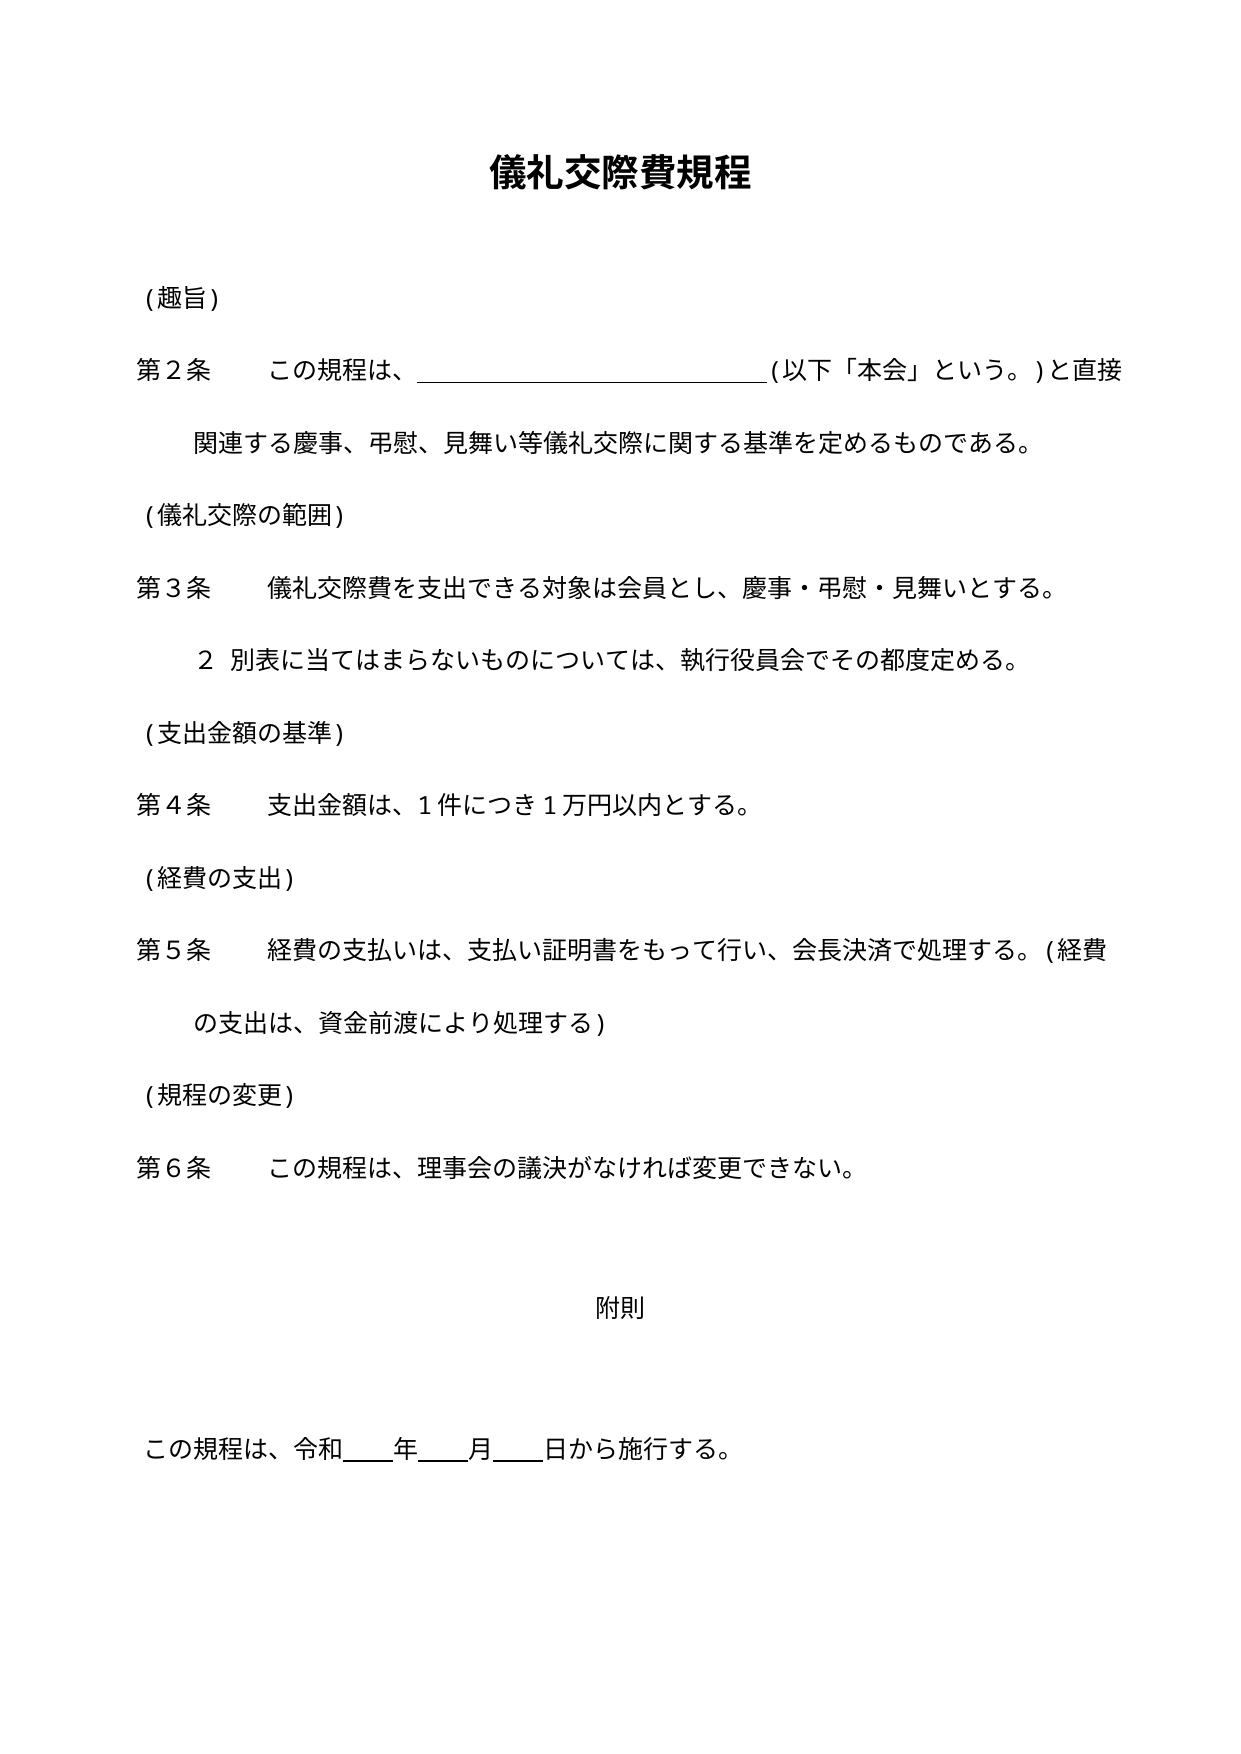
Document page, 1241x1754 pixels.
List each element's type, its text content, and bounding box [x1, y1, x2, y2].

list ２ 別表に当てはまらないものについては、執行役員会でその都度定める。 [193, 641, 1122, 677]
list 経費の支出) [142, 858, 1122, 894]
list 儀礼交際の範囲) [142, 496, 1122, 532]
text この規程は、令和 年 月 日から施行する。 [118, 1429, 1122, 1466]
list 支出金額は、1件につき1万円以内とする。 [136, 786, 1122, 822]
list 趣旨) [142, 278, 1122, 314]
list 経費の支払いは、支払い証明書をもって行い、会長決済で処理する。(経費の支出は、資金前渡により処理する) [136, 931, 1122, 1039]
list 支出金額の基準) [142, 713, 1122, 749]
list 儀礼交際費を支出できる対象は会員とし、慶事・弔慰・見舞いとする。 [136, 568, 1122, 604]
title 儀礼交際費規程 [118, 143, 1122, 197]
list この規程は、 (以下「本会」という。)と直接関連する慶事、弔慰、見舞い等儀礼交際に関する基準を定めるものである。 [136, 351, 1122, 459]
list 規程の変更) [142, 1076, 1122, 1112]
list この規程は、理事会の議決がなければ変更できない。 [136, 1148, 1122, 1184]
text 附則 [118, 1289, 1122, 1325]
